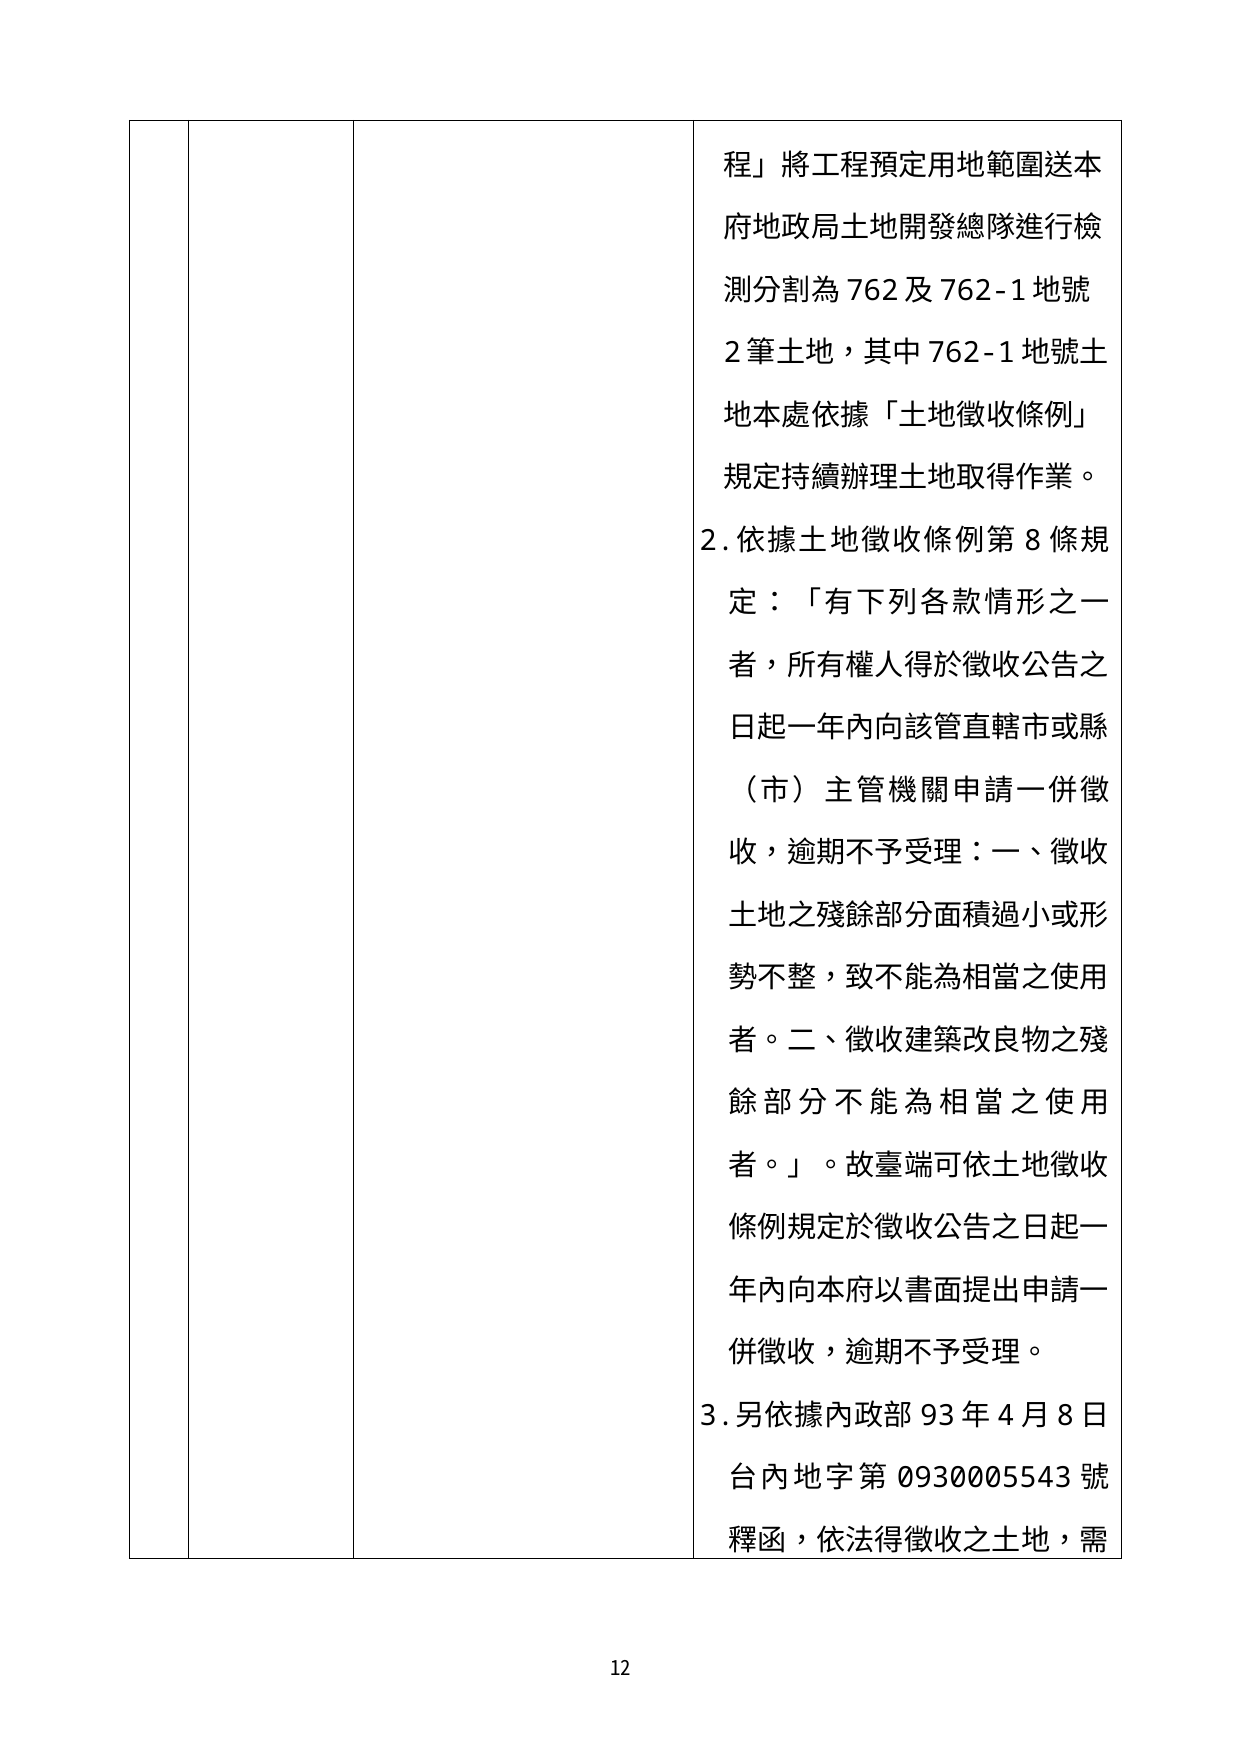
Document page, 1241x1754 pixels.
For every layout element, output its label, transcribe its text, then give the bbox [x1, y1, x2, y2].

table_cell [354, 121, 693, 1558]
table_cell [130, 121, 188, 1558]
table_cell [189, 121, 353, 1558]
table_cell 程」將工程預定用地範圍送本府地政局土地開發總隊進行檢測分割為762及762-1地號2筆土地，其中762-1地號土地本處依據「土地徵收條例」規定持續辦理土地取得作業。 2.依據土地徵收條例第8條規定：「有下列各款情形之一者，所有權人得於徵收公告之日起一年內向該管直轄市或縣（市）主管機關申請一併徵收，逾期不予受理：一、徵收土地之殘餘部分面積過小或形勢不整，致不能為相當之使用者。二、徵收建築改良物之殘餘部分不能為相當之使用者。」。故臺端可依土地徵收條例規定於徵收公告之日起一年內向本府以書面提出申請一併徵收，逾期不予受理。 3.另依據內政部93年4月8日台內地字第0930005543號釋函，依法得徵收之土地，需 [694, 121, 1121, 1558]
